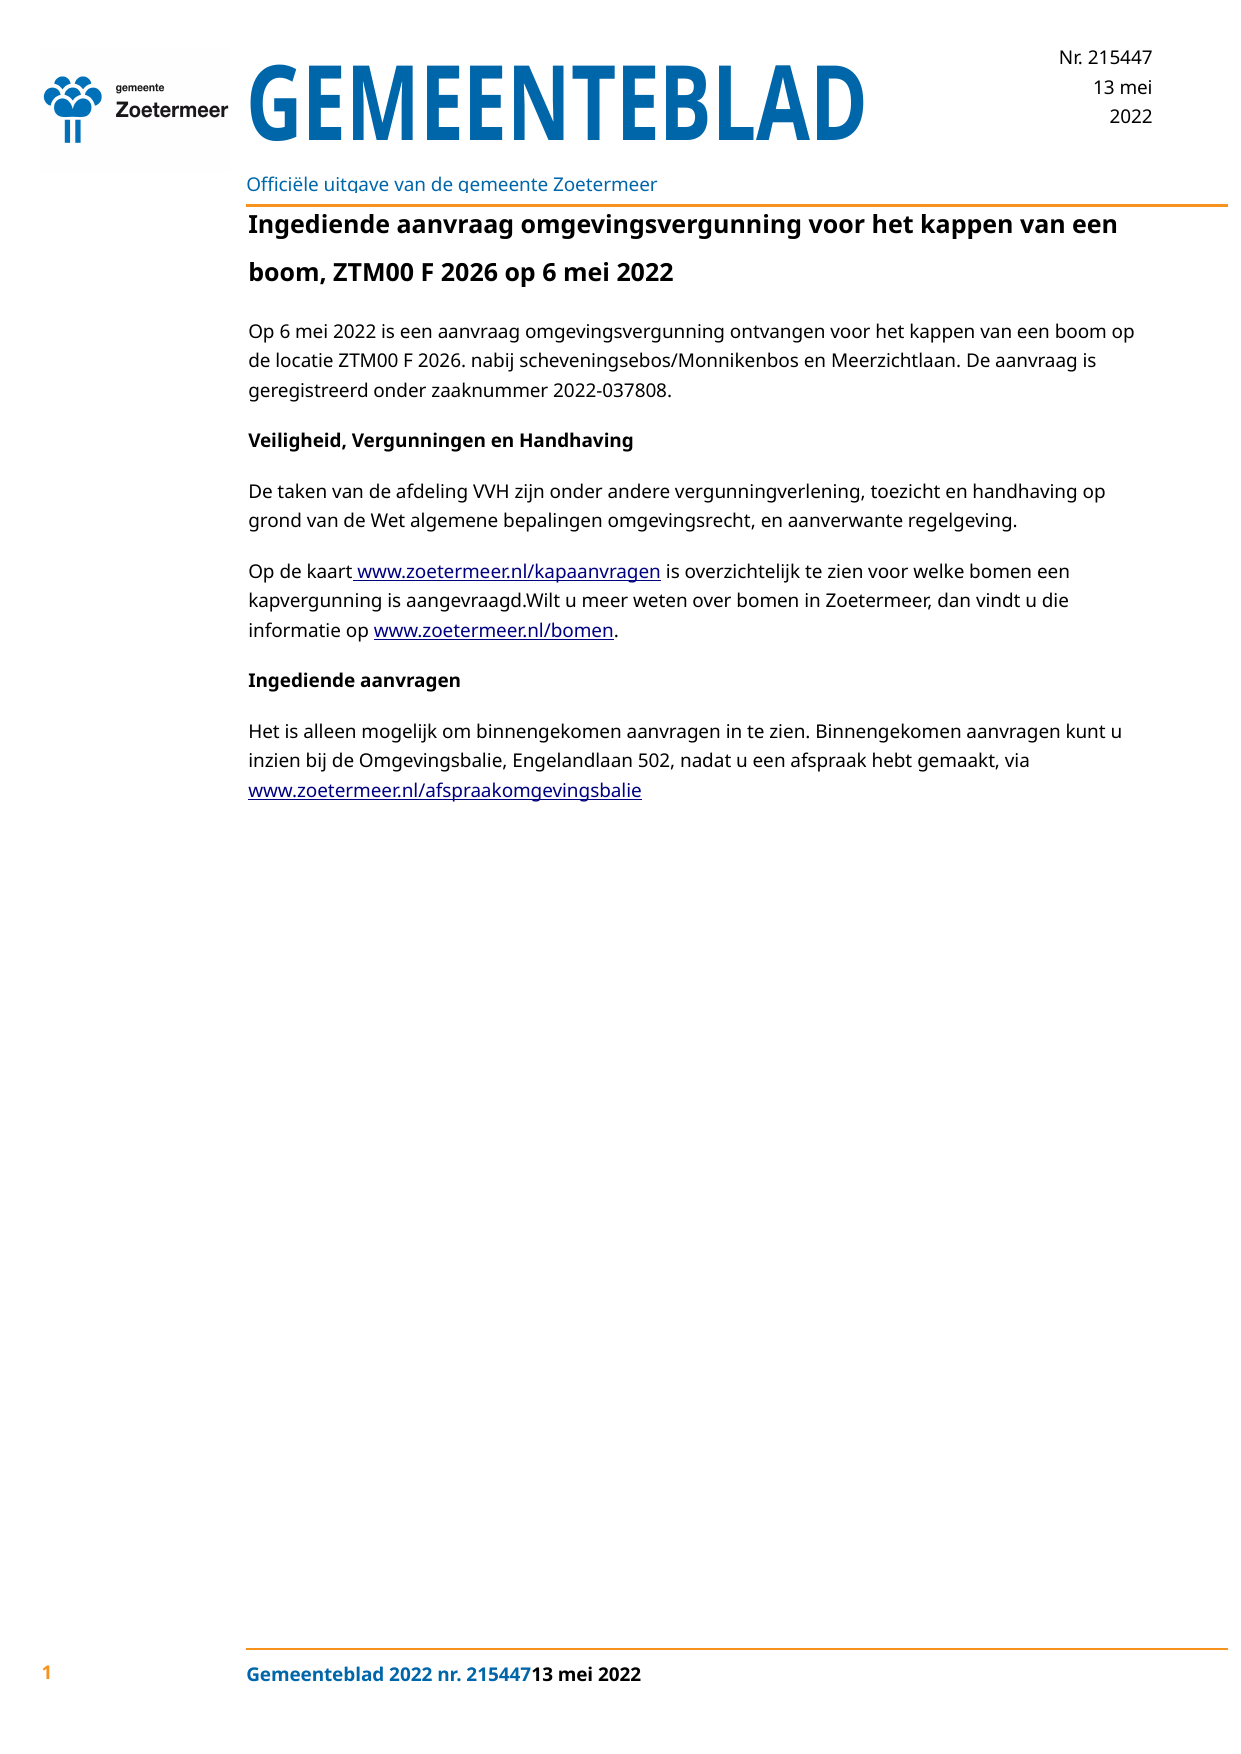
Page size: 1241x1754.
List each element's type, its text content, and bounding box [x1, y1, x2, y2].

text De taken van de afdeling VVH zijn onder andere vergunningverlening, toezicht en handhaving op grond van de Wet algemene bepalingen omgevingsrecht, en aanverwante regelgeving. [248, 478, 1152, 533]
text Ingediende aanvragen [248, 667, 1152, 693]
picture [41, 47, 231, 172]
text Op de kaart www.zoetermeer.nl/kapaanvragen is overzichtelijk te zien voor welke bomen een kapvergunning is aangevraagd.Wilt u meer weten over bomen in Zoetermeer, dan vindt u die informatie op www.zoetermeer.nl/bomen. [248, 558, 1152, 643]
text Het is alleen mogelijk om binnengekomen aanvragen in te zien. Binnengekomen aanvragen kunt u inzien bij de Omgevingsbalie, Engelandlaan 502, nadat u een afspraak hebt gemaakt, via www.zoetermeer.nl/afspraakomgevingsbalie [248, 718, 1152, 803]
text Ingediende aanvraag omgevingsvergunning voor het kappen van een boom, ZTM00 F 2026 op 6 mei 2022 [248, 207, 1152, 288]
text Op 6 mei 2022 is een aanvraag omgevingsvergunning ontvangen voor het kappen van een boom op de locatie ZTM00 F 2026. nabij scheveningsebos/Monnikenbos en Meerzichtlaan. De aanvraag is geregistreerd onder zaaknummer 2022-037808. [248, 318, 1152, 403]
text Veiligheid, Vergunningen en Handhaving [248, 427, 1152, 453]
